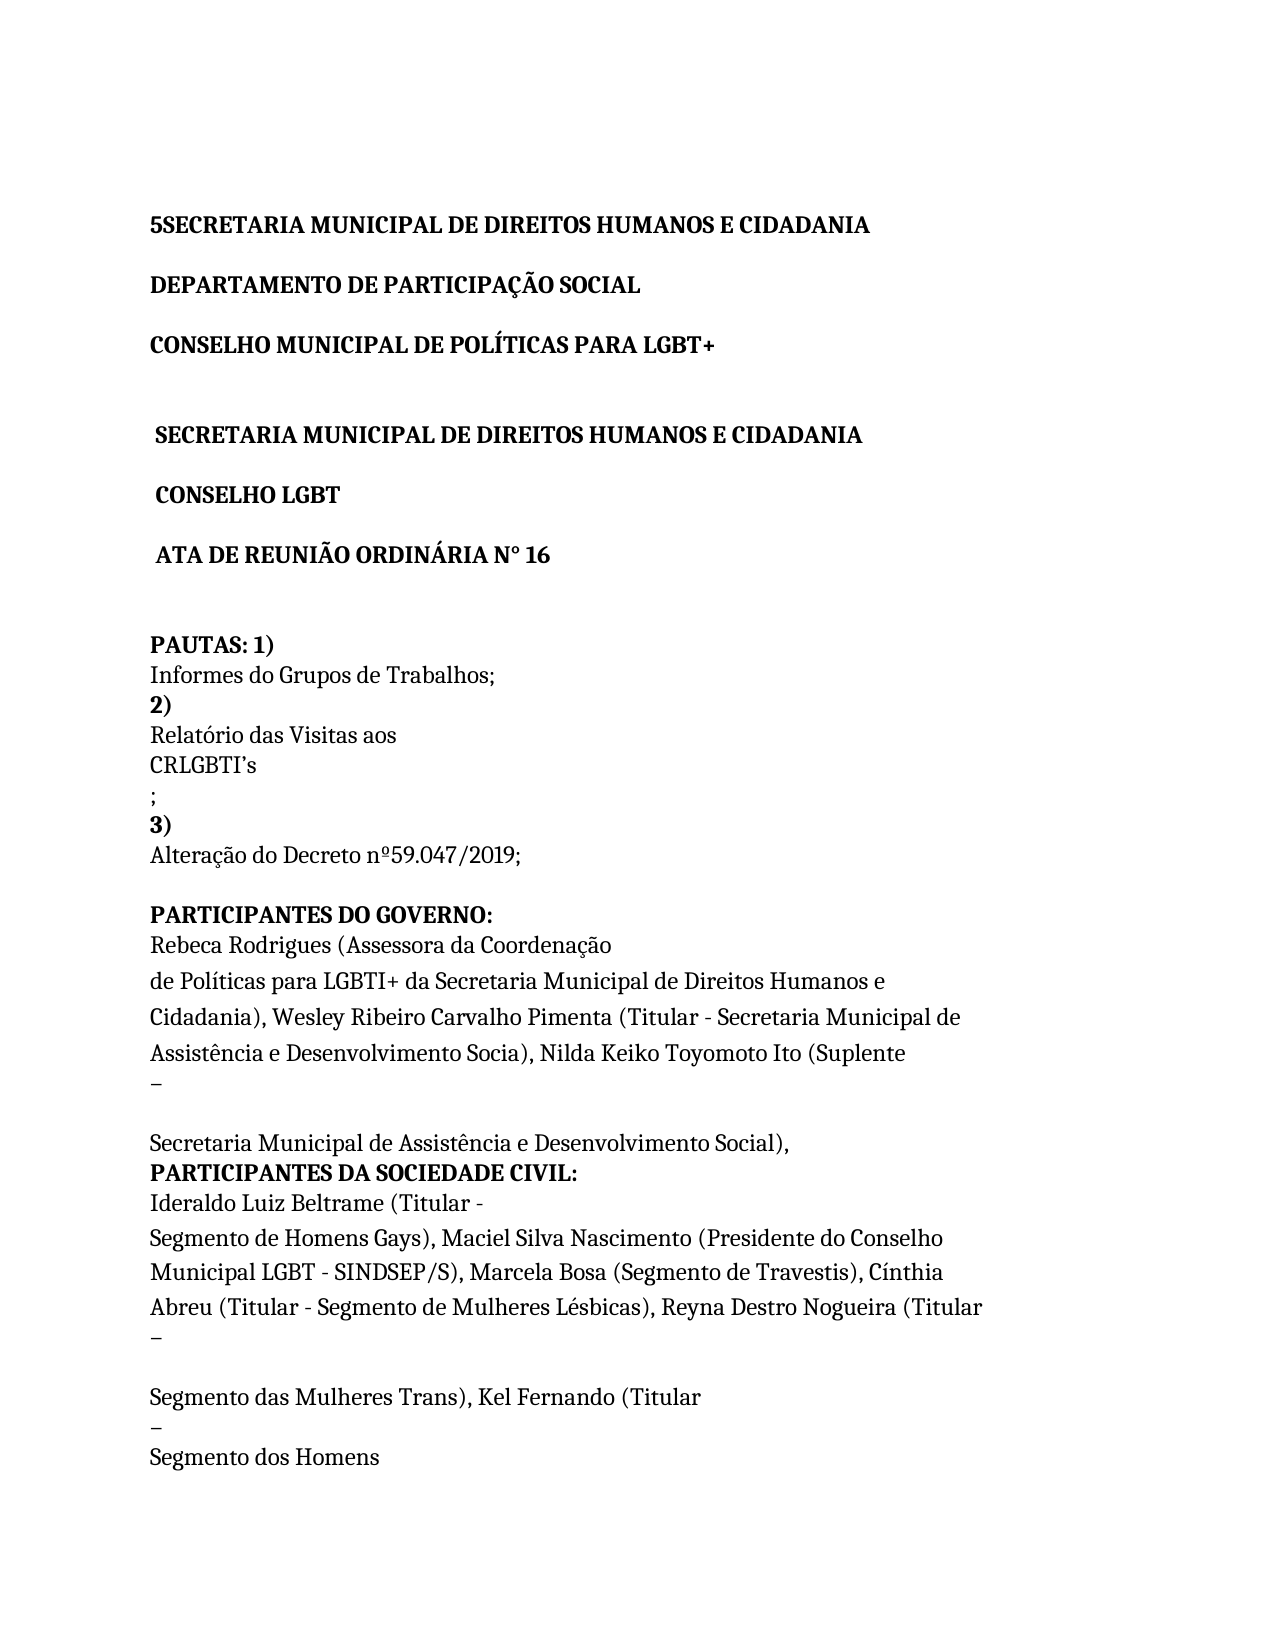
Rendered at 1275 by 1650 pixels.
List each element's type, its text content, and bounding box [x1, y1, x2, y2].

text Segmento de Homens Gays), Maciel Silva Nascimento (Presidente do Conselho Municipal LGBT - SINDSEP/S), Marcela Bosa (Segmento de Travestis), Cínthia Abreu (Titular - Segmento de Mulheres Lésbicas), Reyna Destro Nogueira (Titular [150, 1218, 1125, 1321]
text 3) [150, 810, 1125, 840]
text DEPARTAMENTO DE PARTICIPAÇÃO SOCIAL [150, 270, 1125, 300]
text CRLGBTI’s [150, 750, 1125, 780]
text Segmento das Mulheres Trans), Kel Fernando (Titular [150, 1381, 1125, 1411]
text CONSELHO MUNICIPAL DE POLÍTICAS PARA LGBT+ [150, 330, 1125, 360]
text ATA DE REUNIÃO ORDINÁRIA N° 16 [150, 540, 1125, 570]
text – [150, 1068, 1125, 1098]
text de Políticas para LGBTI+ da Secretaria Municipal de Direitos Humanos e Cidadania), Wesley Ribeiro Carvalho Pimenta (Titular - Secretaria Municipal de Assistência e Desenvolvimento Socia), Nilda Keiko Toyomoto Ito (Suplente [150, 960, 1125, 1068]
text Segmento dos Homens [150, 1441, 1125, 1471]
text – [150, 1321, 1125, 1351]
text PAUTAS: 1) [150, 630, 1125, 660]
text Relatório das Visitas aos [150, 720, 1125, 750]
text Alteração do Decreto nº59.047/2019; [150, 840, 1125, 870]
text Secretaria Municipal de Assistência e Desenvolvimento Social), [150, 1128, 1125, 1158]
text Ideraldo Luiz Beltrame (Titular - [150, 1188, 1125, 1218]
text 5SECRETARIA MUNICIPAL DE DIREITOS HUMANOS E CIDADANIA [150, 210, 1125, 240]
text CONSELHO LGBT [150, 480, 1125, 510]
text SECRETARIA MUNICIPAL DE DIREITOS HUMANOS E CIDADANIA [150, 420, 1125, 450]
text PARTICIPANTES DA SOCIEDADE CIVIL: [150, 1158, 1125, 1188]
text Informes do Grupos de Trabalhos; [150, 660, 1125, 690]
text Rebeca Rodrigues (Assessora da Coordenação [150, 930, 1125, 960]
text 2) [150, 690, 1125, 720]
text PARTICIPANTES DO GOVERNO: [150, 900, 1125, 930]
text – [150, 1411, 1125, 1441]
text ; [150, 780, 1125, 810]
